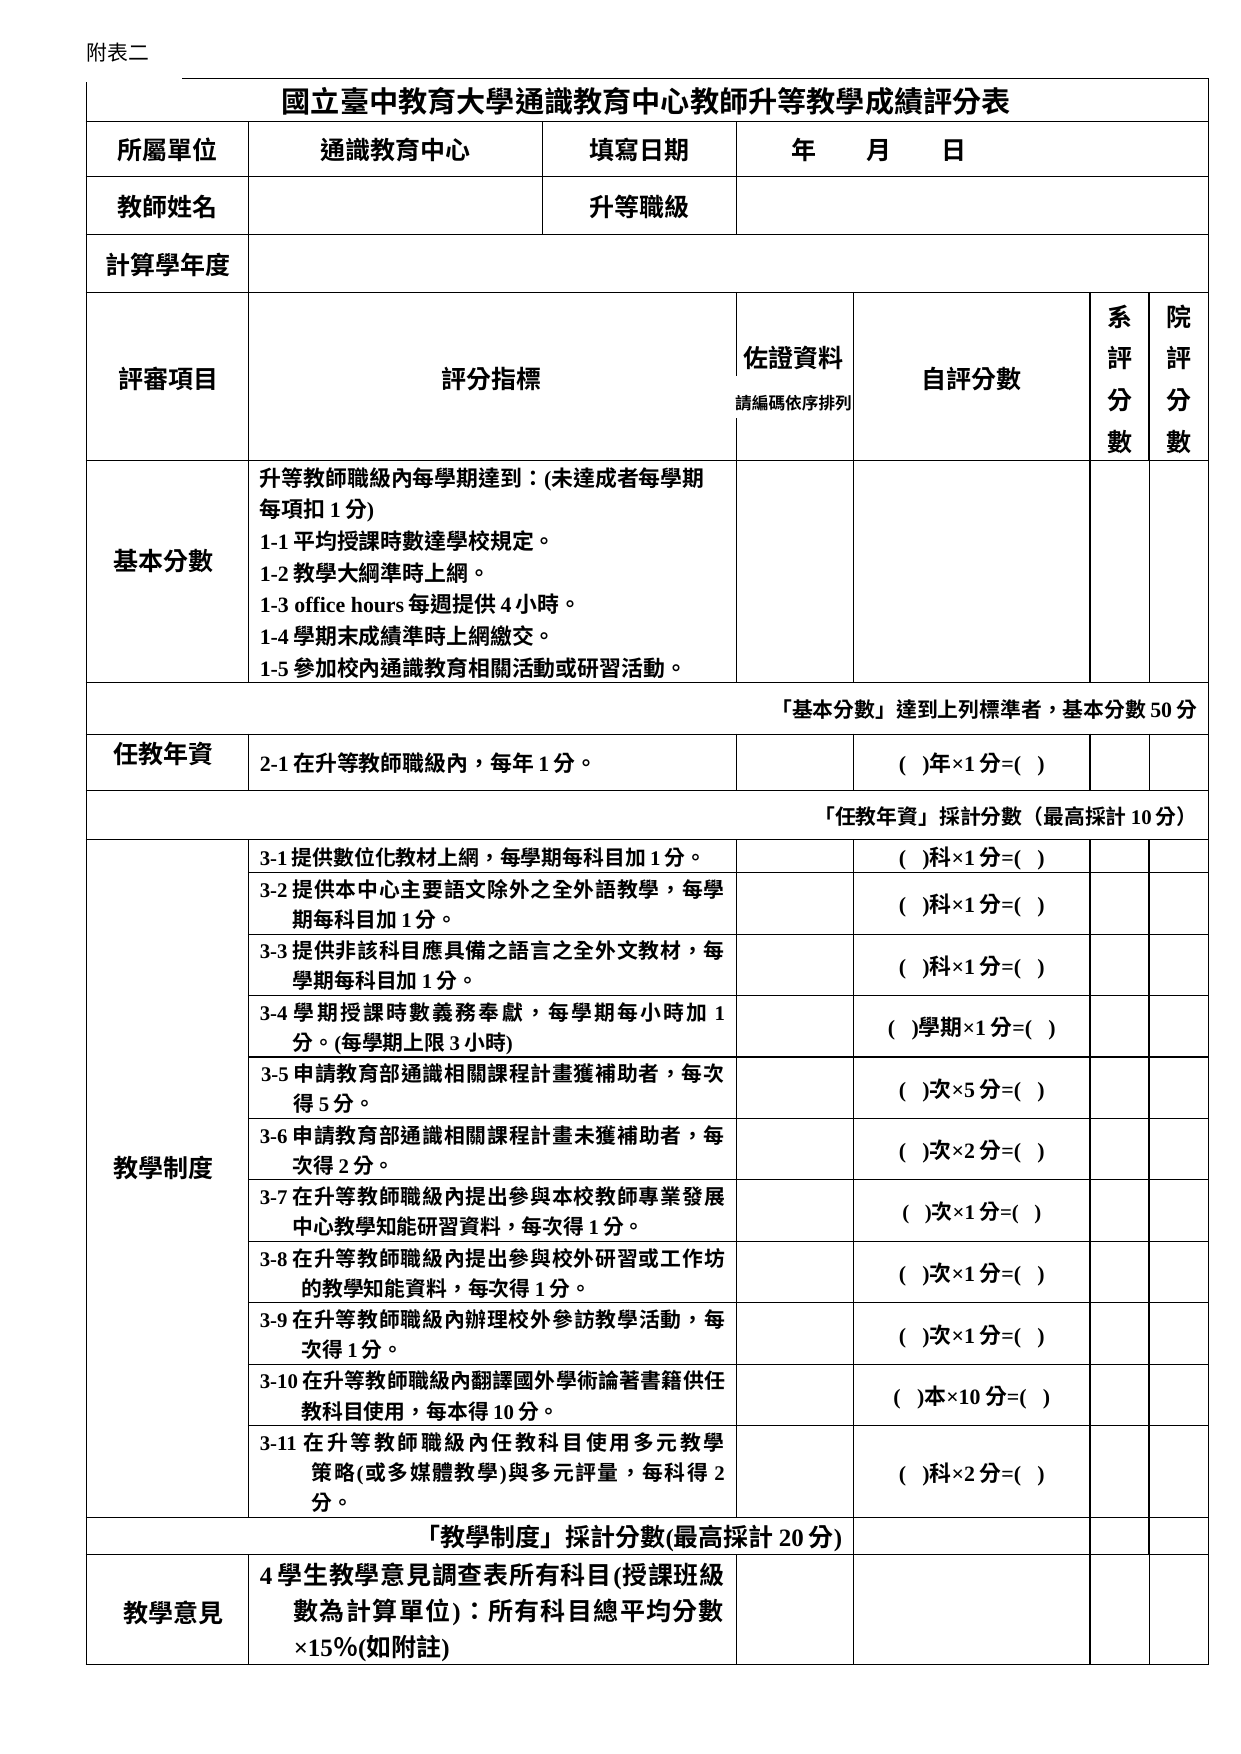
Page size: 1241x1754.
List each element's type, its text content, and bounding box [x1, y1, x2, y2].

table_cell [1209, 1517, 1240, 1554]
table_cell [1091, 1555, 1149, 1664]
table_cell [1209, 839, 1240, 872]
table_cell ( )科×1分=( ) [854, 840, 1089, 872]
table_cell [1209, 1554, 1240, 1664]
table_cell [1209, 995, 1240, 1056]
table_cell 評審項目 [87, 293, 248, 459]
table_cell [737, 1058, 853, 1118]
table_cell ( )科×1分=( ) [854, 935, 1089, 995]
table_cell 3-2提供本中心主要語文除外之全外語教學，每學期每科目加1分。 [249, 873, 736, 933]
table_cell 任教年資 [87, 735, 248, 790]
table_cell [1209, 1179, 1240, 1241]
table_cell [854, 461, 1089, 682]
table_cell 3-3提供非該科目應具備之語言之全外文教材，每學期每科目加1分。 [249, 935, 736, 995]
table_cell [854, 1518, 1089, 1554]
table_cell [737, 1555, 853, 1664]
table_cell 通識教育中心 [249, 122, 542, 176]
table_cell [737, 840, 853, 872]
table_cell 3-6申請教育部通識相關課程計畫未獲補助者，每次得2分。 [249, 1119, 736, 1179]
table_cell [1209, 872, 1240, 933]
table_cell 年 月 日 [737, 122, 1208, 176]
table_cell ( )次×1分=( ) [854, 1180, 1089, 1241]
table_cell 系評 分數 [1091, 293, 1148, 459]
table_cell ( )學期×1分=( ) [854, 996, 1089, 1056]
table_cell [1209, 176, 1240, 233]
table_cell 升等教師職級內每學期達到：(未達成者每學期每項扣1分) 1-1平均授課時數達學校規定。 1-2教學大綱準時上網。 1-3 office hours每週提供4小時。 1-4學期末成績準時上網繳交。 1-5參加校內通識教育相關活動或研習活動。 [249, 461, 736, 682]
table_cell [1091, 1518, 1148, 1554]
table_cell ( )次×5分=( ) [854, 1058, 1089, 1118]
table_cell [1150, 840, 1208, 872]
table_cell [1150, 873, 1208, 933]
table_cell [1150, 1555, 1208, 1664]
table_cell 教師姓名 [87, 177, 248, 233]
table_cell [1209, 790, 1240, 839]
table_cell [1209, 121, 1240, 176]
table_cell [1209, 682, 1240, 733]
table_cell [1150, 1242, 1208, 1302]
table_cell 「教學制度」採計分數(最高採計20分) [87, 1518, 853, 1554]
table_cell [1150, 461, 1208, 682]
table_cell 3-8在升等教師職級內提出參與校外研習或工作坊的教學知能資料，每次得1分。 [249, 1242, 736, 1302]
table_cell [1091, 840, 1148, 872]
table_cell 3-4學期授課時數義務奉獻，每學期每小時加1分。(每學期上限3小時) [249, 996, 736, 1056]
table_cell [1209, 1056, 1240, 1118]
table_cell [737, 735, 853, 790]
table_cell 填寫日期 [543, 122, 736, 176]
table_cell [1209, 934, 1240, 995]
table_cell [737, 1119, 853, 1179]
table_cell 所屬單位 [87, 122, 248, 176]
table_cell 「基本分數」達到上列標準者，基本分數50分 [87, 683, 1208, 733]
table_cell 3-7在升等教師職級內提出參與本校教師專業發展中心教學知能研習資料，每次得1分。 [249, 1180, 736, 1241]
table_cell [737, 177, 1208, 233]
table_cell 3-10在升等教師職級內翻譯國外學術論著書籍供任教科目使用，每本得10分。 [249, 1365, 736, 1425]
table_cell 自評分數 [854, 293, 1089, 459]
table_cell [1150, 1119, 1208, 1179]
table_cell ( )次×1分=( ) [854, 1303, 1089, 1364]
table_cell ( )科×2分=( ) [854, 1426, 1089, 1517]
table_cell [737, 461, 853, 682]
table_cell [1150, 735, 1208, 790]
table_cell [1091, 996, 1148, 1056]
table_cell [1091, 1365, 1148, 1425]
table_cell 計算學年度 [87, 235, 248, 292]
table_cell [1209, 292, 1240, 459]
table_cell 3-9在升等教師職級內辦理校外參訪教學活動，每次得1分。 [249, 1303, 736, 1364]
table_cell [737, 1426, 853, 1517]
table_cell [737, 1180, 853, 1241]
table_header [1209, 78, 1240, 121]
table_cell [1091, 1058, 1148, 1118]
table_cell [854, 1555, 1089, 1664]
table_cell ( )次×1分=( ) [854, 1242, 1089, 1302]
table_cell [1150, 1518, 1208, 1554]
table_cell [1150, 1303, 1208, 1364]
table_cell [1150, 1426, 1208, 1517]
table_cell [1209, 1364, 1240, 1425]
table_cell [249, 177, 542, 233]
table_cell [1091, 1242, 1148, 1302]
table_cell ( )年×1分=( ) [854, 735, 1089, 790]
table_cell 院評 分數 [1150, 293, 1208, 459]
table_cell [1209, 1118, 1240, 1179]
table_cell ( )次×2分=( ) [854, 1119, 1089, 1179]
table_cell 教學意見 [87, 1555, 248, 1664]
table_cell 3-11在升等教師職級內任教科目使用多元教學 策略(或多媒體教學)與多元評量，每科得2分。 [249, 1426, 736, 1517]
table_cell [1091, 873, 1148, 933]
table_cell [1150, 1180, 1208, 1241]
table_cell 3-1提供數位化教材上網，每學期每科目加1分。 [249, 840, 736, 872]
table_cell [1209, 734, 1240, 790]
table_cell 3-5申請教育部通識相關課程計畫獲補助者，每次得5分。 [249, 1058, 736, 1118]
table_cell 佐證資料 請編碼依序排列 [737, 293, 853, 459]
table_cell [1091, 1119, 1148, 1179]
table_cell [1150, 1058, 1208, 1118]
table_cell [1150, 935, 1208, 995]
table_cell [1091, 735, 1149, 790]
table_cell [1209, 1241, 1240, 1302]
table_cell [1150, 1365, 1208, 1425]
table_cell [737, 1365, 853, 1425]
table_cell [737, 996, 853, 1056]
table_cell [1150, 996, 1208, 1056]
table_cell [1091, 935, 1148, 995]
table_cell [737, 1242, 853, 1302]
table_cell [737, 1303, 853, 1364]
table_cell 基本分數 [87, 461, 248, 682]
table_cell ( )本×10分=( ) [854, 1365, 1089, 1425]
table_cell 升等職級 [543, 177, 736, 233]
table_cell [1091, 1180, 1148, 1241]
table_cell 4學生教學意見調查表所有科目(授課班級數為計算單位)：所有科目總平均分數×15％(如附註) [249, 1555, 736, 1664]
table_cell [1209, 460, 1240, 682]
table_cell [1091, 1303, 1148, 1364]
table_cell [1209, 1425, 1240, 1517]
table_cell 「任教年資」採計分數（最高採計10分） [87, 791, 1208, 839]
table_cell 2-1在升等教師職級內，每年1分。 [249, 735, 736, 790]
table_cell [737, 935, 853, 995]
table_cell [737, 873, 853, 933]
table_cell [1091, 461, 1149, 682]
table_header 國立臺中教育大學通識教育中心教師升等教學成績評分表 [71, 29, 1208, 121]
table_cell [1209, 1302, 1240, 1364]
table_cell [1209, 234, 1240, 292]
table_cell 教學制度 [87, 840, 248, 1517]
table_cell [249, 235, 1208, 292]
table_cell 評分指標 [249, 293, 736, 459]
table_cell ( )科×1分=( ) [854, 873, 1089, 933]
table_cell [1091, 1426, 1148, 1517]
